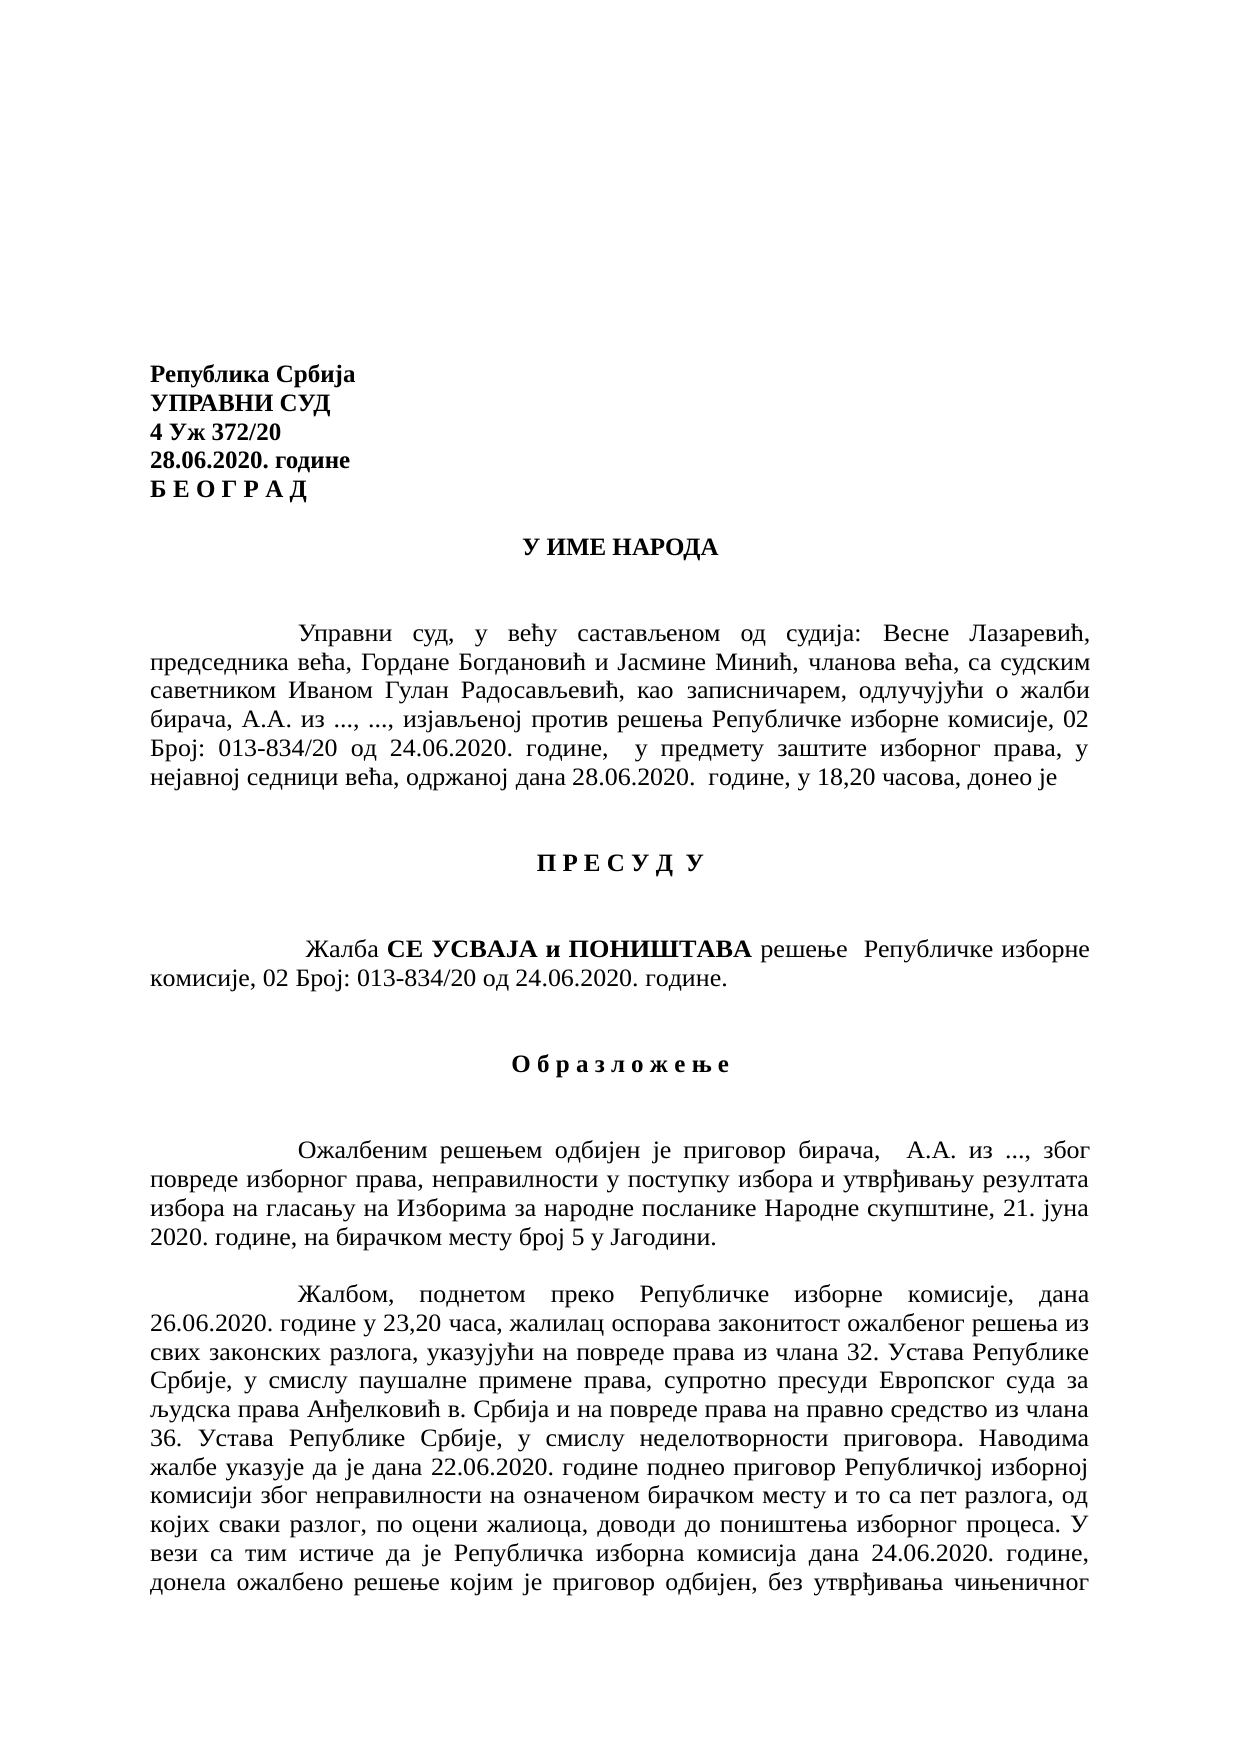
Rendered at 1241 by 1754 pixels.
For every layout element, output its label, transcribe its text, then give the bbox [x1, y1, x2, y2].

text Република Србија [150, 148, 1090, 388]
text Ожалбеним решењем одбијен је приговор бирача, А.А. из ..., због повреде изборног права, неправилности у поступку избора и утврђивању резултата избора на гласању на Изборима за народне посланике Народне скупштине, 21. јуна 2020. године, на бирачком месту број 5 у Јагодини. [150, 1135, 1090, 1250]
text У ИМЕ НАРОДА [150, 532, 1090, 560]
text О б р а з л о ж е њ е [150, 1049, 1090, 1078]
text Жалба СЕ УСВАЈА и ПОНИШТАВА решење Републичке изборне комисије, 02 Број: 013-834/20 од 24.06.2020. године. [150, 934, 1090, 992]
text Жалбом, поднетом преко Републичке изборне комисије, дана 26.06.2020. године у 23,20 часа, жалилац оспорава законитост ожалбеног решења из свих законских разлога, указујући на повреде права из члана 32. Устава Републике Србије, у смислу паушалне примене права, супротно пресуди Европског суда за људска права Анђелковић в. Србија и на повреде права на правно средство из члана 36. Устава Републике Србије, у смислу неделотворности приговора. Наводима жалбе указује да је дана 22.06.2020. године поднео приговор Републичкој изборној комисији због неправилности на означеном бирачком месту и то са пет разлога, од којих сваки разлог, по оцени жалиоца, доводи до поништења изборног процеса. У вези са тим истиче да је Републичка изборна комисија дана 24.06.2020. године, донела ожалбено решење којим је приговор одбијен, без утврђивања чињеничног [150, 1279, 1090, 1595]
text УПРАВНИ СУД [150, 388, 1090, 417]
text П Р Е С У Д У [150, 848, 1090, 877]
text Б Е О Г Р А Д [150, 474, 1090, 503]
text 28.06.2020. године [150, 445, 1090, 474]
text Управни суд, у већу састављеном од судија: Весне Лазаревић, председника већа, Гордане Богдановић и Јасмине Минић, чланова већа, са судским саветником Иваном Гулан Радосављевић, као записничарем, одлучујући о жалби бирача, А.А. из ..., ..., изјављеној против решења Републичке изборне комисије, 02 Број: 013-834/20 од 24.06.2020. године, у предмету заштите изборног права, у нејавној седници већа, одржаној дана 28.06.2020. године, у 18,20 часова, донео је [150, 618, 1090, 790]
text 4 Уж 372/20 [150, 417, 1090, 445]
